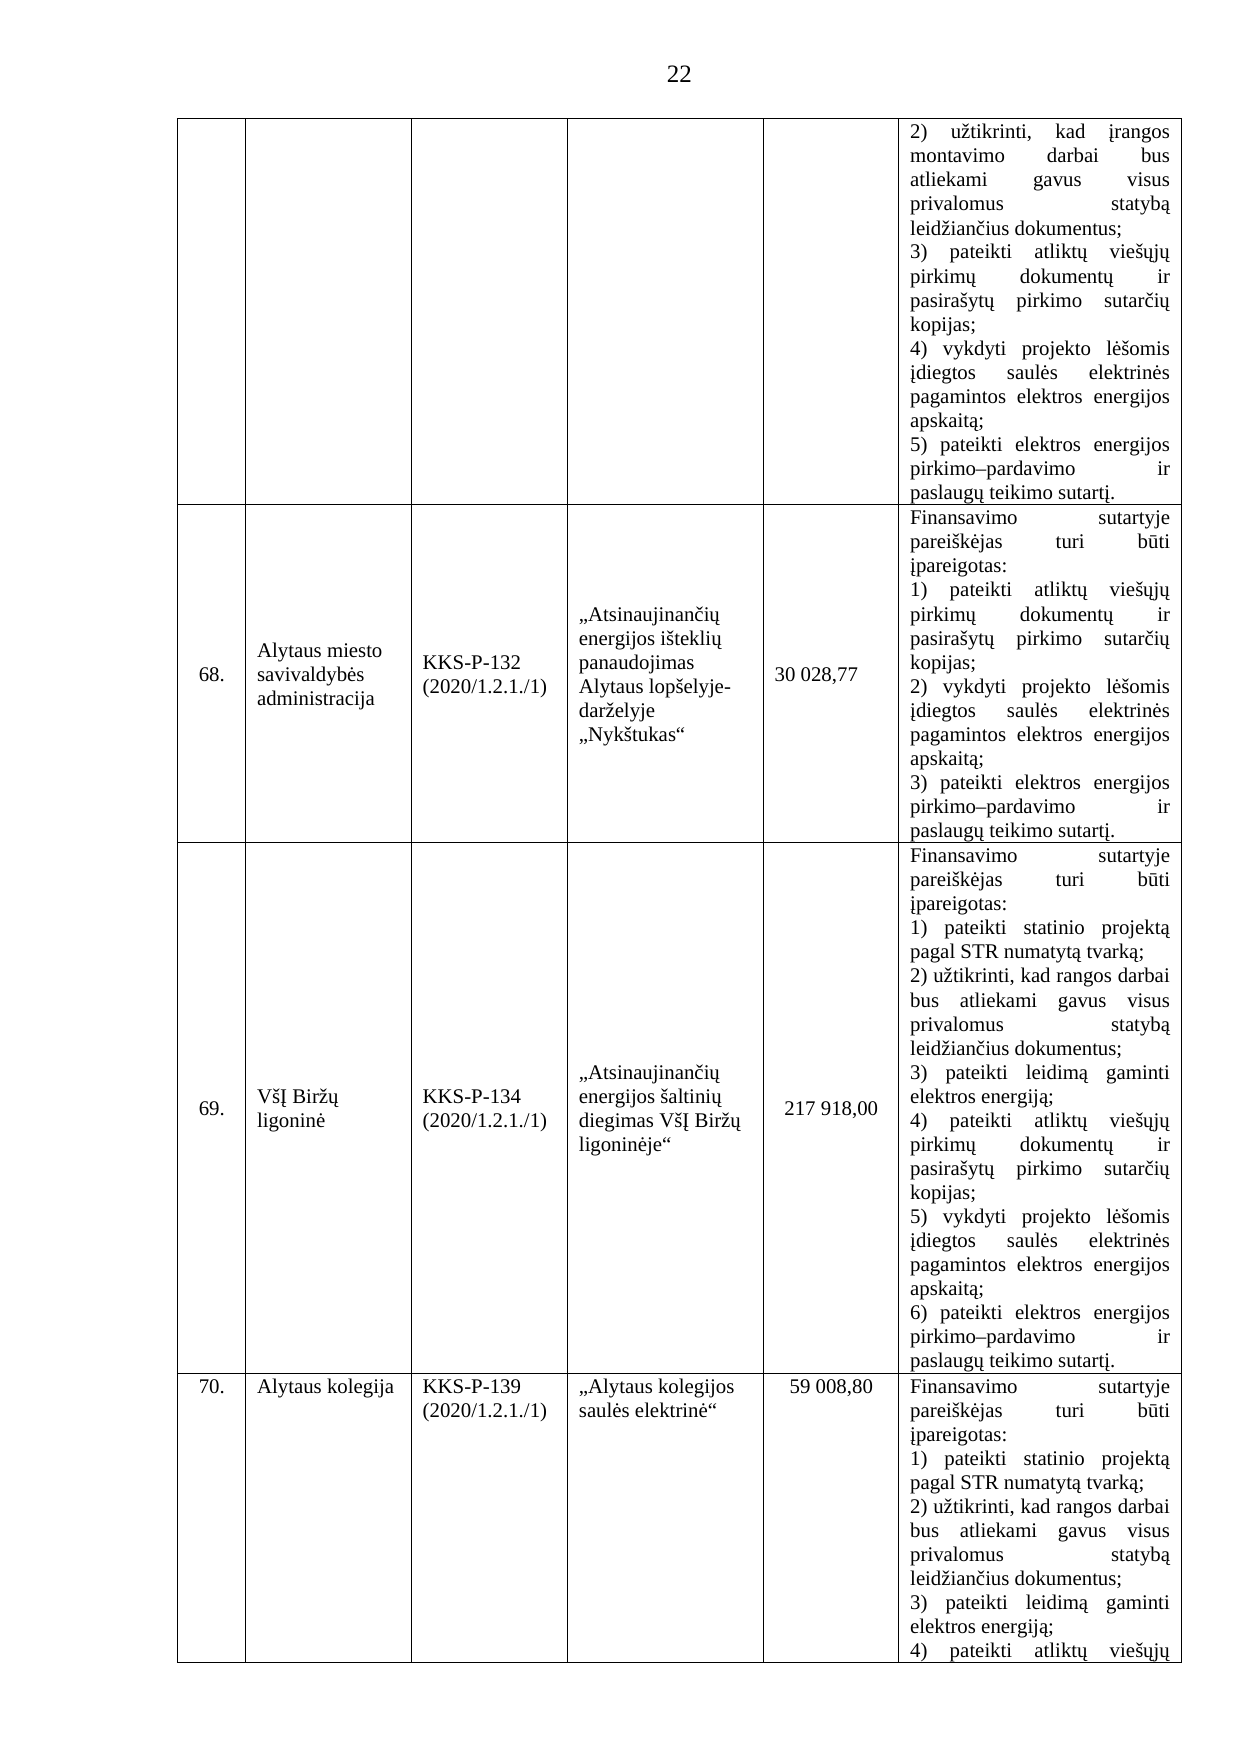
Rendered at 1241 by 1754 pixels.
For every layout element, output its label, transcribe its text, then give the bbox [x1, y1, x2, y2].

table_cell 69. [178, 843, 245, 1372]
table_cell [568, 119, 763, 504]
table_cell 70. [178, 1374, 245, 1662]
table_cell Alytaus miesto savivaldybės administracija [246, 505, 411, 842]
table_cell 217 918,00 [764, 843, 898, 1372]
table_cell Finansavimo sutartyje pareiškėjas turi būti įpareigotas: 1) pateikti statinio projektą pagal STR numatytą tvarką; 2) užtikrinti, kad rangos darbai bus atliekami gavus visus privalomus statybą leidžiančius dokumentus; 3) pateikti leidimą gaminti elektros energiją; 4) pateikti atliktų viešųjų [899, 1374, 1181, 1662]
table_cell KKS-P-134 (2020/1.2.1./1) [412, 843, 567, 1372]
table_cell KKS-P-132 (2020/1.2.1./1) [412, 505, 567, 842]
table_cell 68. [178, 505, 245, 842]
table_cell 59 008,80 [764, 1374, 898, 1662]
table_cell Finansavimo sutartyje pareiškėjas turi būti įpareigotas: 1) pateikti statinio projektą pagal STR numatytą tvarką; 2) užtikrinti, kad rangos darbai bus atliekami gavus visus privalomus statybą leidžiančius dokumentus; 3) pateikti leidimą gaminti elektros energiją; 4) pateikti atliktų viešųjų pirkimų dokumentų ir pasirašytų pirkimo sutarčių kopijas; 5) vykdyti projekto lėšomis įdiegtos saulės elektrinės pagamintos elektros energijos apskaitą; 6) pateikti elektros energijos pirkimo–pardavimo ir paslaugų teikimo sutartį. [899, 843, 1181, 1372]
table_cell „Atsinaujinančių energijos išteklių panaudojimas Alytaus lopšelyje-darželyje „Nykštukas“ [568, 505, 763, 842]
table_cell Finansavimo sutartyje pareiškėjas turi būti įpareigotas: 1) pateikti atliktų viešųjų pirkimų dokumentų ir pasirašytų pirkimo sutarčių kopijas; 2) vykdyti projekto lėšomis įdiegtos saulės elektrinės pagamintos elektros energijos apskaitą; 3) pateikti elektros energijos pirkimo–pardavimo ir paslaugų teikimo sutartį. [899, 505, 1181, 842]
table_cell [178, 119, 245, 504]
table_cell „Atsinaujinančių energijos šaltinių diegimas VšĮ Biržų ligoninėje“ [568, 843, 763, 1372]
table_cell Alytaus kolegija [246, 1374, 411, 1662]
table_cell [764, 119, 898, 504]
table_cell [412, 119, 567, 504]
table_cell KKS-P-139 (2020/1.2.1./1) [412, 1374, 567, 1662]
table_cell 30 028,77 [764, 505, 898, 842]
table_cell VšĮ Biržų ligoninė [246, 843, 411, 1372]
table_cell [246, 119, 411, 504]
table_cell 2) užtikrinti, kad įrangos montavimo darbai bus atliekami gavus visus privalomus statybą leidžiančius dokumentus; 3) pateikti atliktų viešųjų pirkimų dokumentų ir pasirašytų pirkimo sutarčių kopijas; 4) vykdyti projekto lėšomis įdiegtos saulės elektrinės pagamintos elektros energijos apskaitą; 5) pateikti elektros energijos pirkimo–pardavimo ir paslaugų teikimo sutartį. [899, 119, 1181, 504]
table_cell „Alytaus kolegijos saulės elektrinė“ [568, 1374, 763, 1662]
